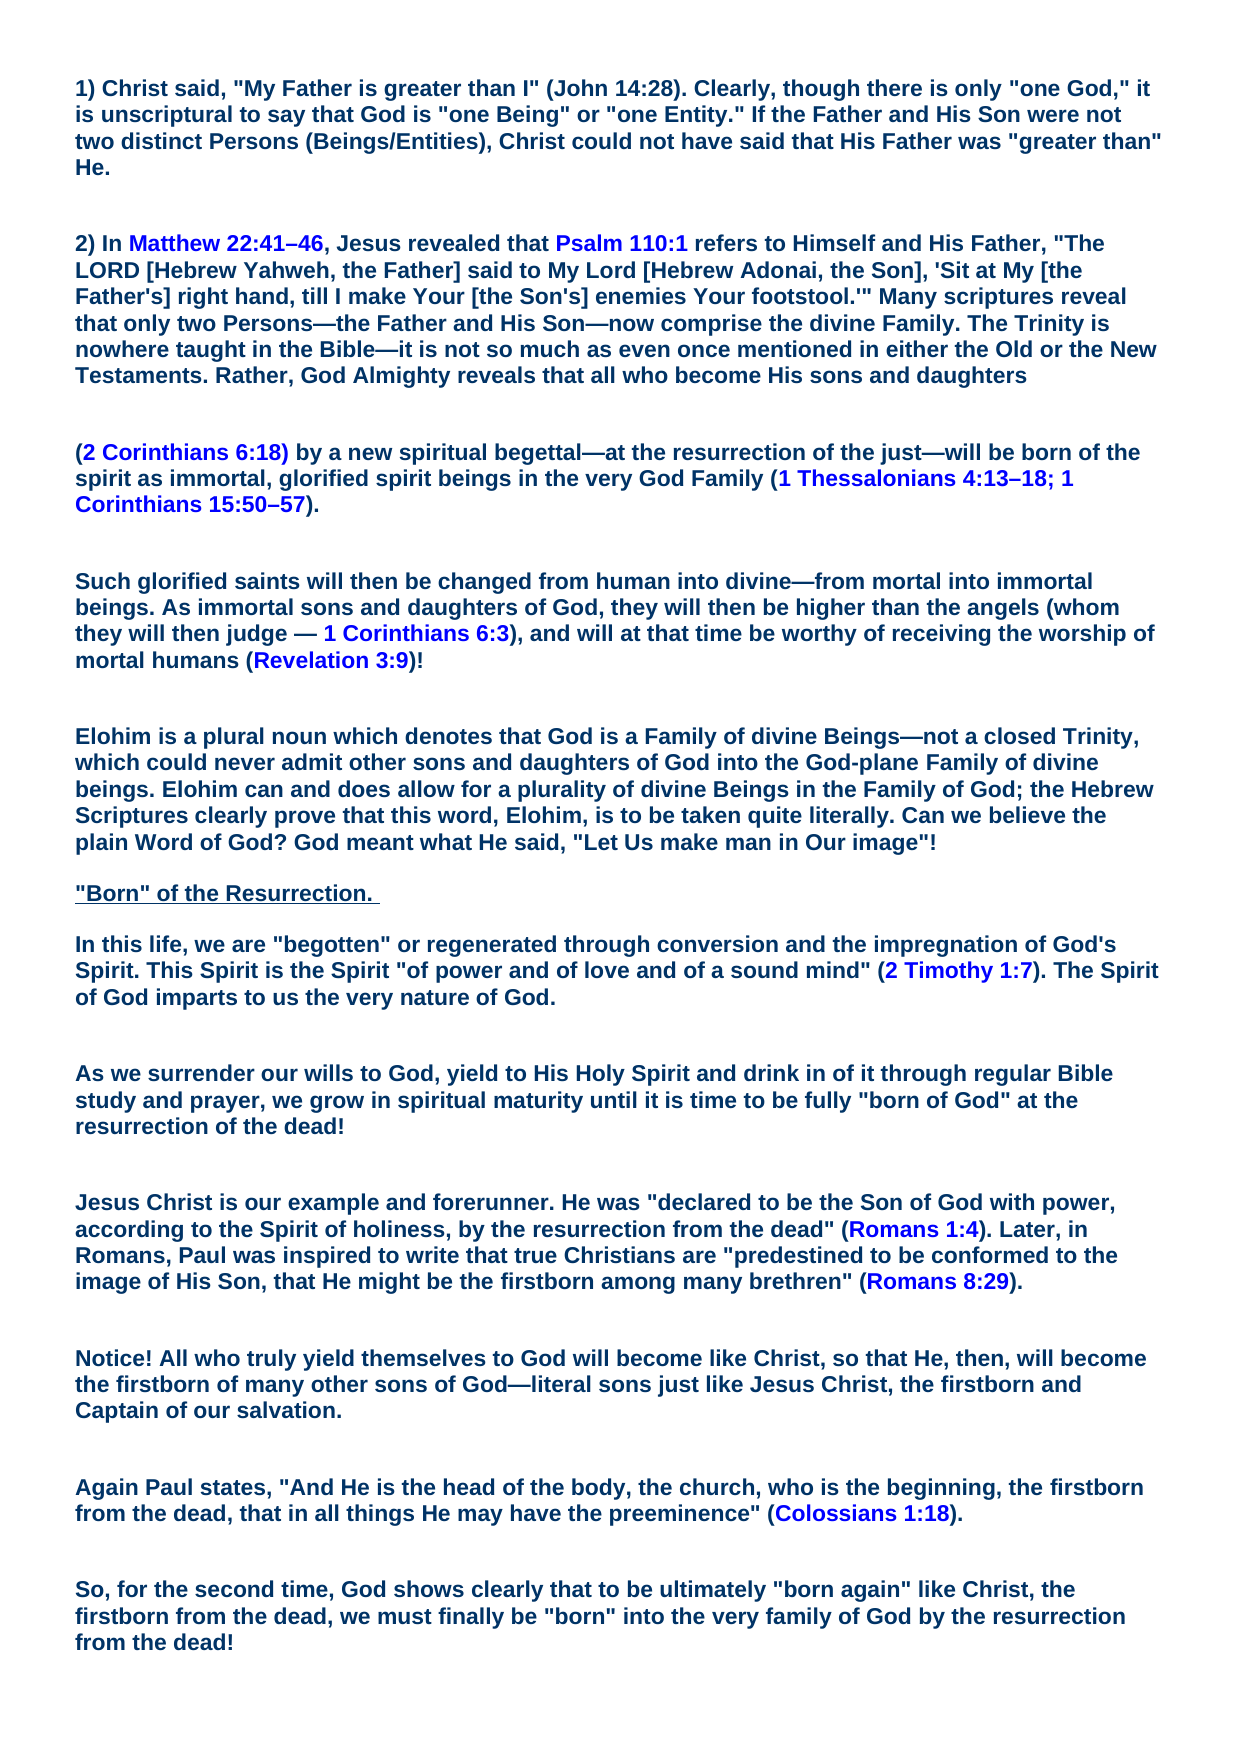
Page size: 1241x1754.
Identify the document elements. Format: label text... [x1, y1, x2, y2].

text So, for the second time, God shows clearly that to be ultimately "born again" like Christ, the firstborn from the dead, we must finally be "born" into the very family of God by the resurrection from the dead! [75, 1576, 1165, 1656]
text Again Paul states, "And He is the head of the body, the church, who is the beginning, the firstborn from the dead, that in all things He may have the preeminence" (Colossians 1:18). [75, 1474, 1165, 1526]
text Notice! All who truly yield themselves to God will become like Christ, so that He, then, will become the firstborn of many other sons of God—literal sons just like Jesus Christ, the firstborn and Captain of our salvation. [75, 1345, 1165, 1424]
text As we surrender our wills to God, yield to His Holy Spirit and drink in of it through regular Bible study and prayer, we grow in spiritual maturity until it is time to be fully "born of God" at the resurrection of the dead! [75, 1060, 1165, 1139]
text (2 Corinthians 6:18) by a new spiritual begettal—at the resurrection of the just—will be born of the spirit as immortal, glorified spirit beings in the very God Family (1 Thessalonians 4:13–18; 1 Corinthians 15:50–57). [75, 438, 1165, 518]
text Such glorified saints will then be changed from human into divine—from mortal into immortal beings. As immortal sons and daughters of God, they will then be higher than the angels (whom they will then judge — 1 Corinthians 6:3), and will at that time be worthy of receiving the worship of mortal humans (Revelation 3:9)! [75, 568, 1165, 673]
text 2) In Matthew 22:41–46, Jesus revealed that Psalm 110:1 refers to Himself and His Father, "The LORD [Hebrew Yahweh, the Father] said to My Lord [Hebrew Adonai, the Son], 'Sit at My [the Father's] right hand, till I make Your [the Son's] enemies Your footstool.'" Many scriptures reveal that only two Persons—the Father and His Son—now comprise the divine Family. The Trinity is nowhere taught in the Bible—it is not so much as even once mentioned in either the Old or the New Testaments. Rather, God Almighty reveals that all who become His sons and daughters [75, 230, 1165, 388]
text In this life, we are "begotten" or regenerated through conversion and the impregnation of God's Spirit. This Spirit is the Spirit "of power and of love and of a sound mind" (2 Timothy 1:7). The Spirit of God imparts to us the very nature of God. [75, 931, 1165, 1010]
text "Born" of the Resurrection. [75, 880, 1165, 906]
text Elohim is a plural noun which denotes that God is a Family of divine Beings—not a closed Trinity, which could never admit other sons and daughters of God into the God-plane Family of divine beings. Elohim can and does allow for a plurality of divine Beings in the Family of God; the Hebrew Scriptures clearly prove that this word, Elohim, is to be taken quite literally. Can we believe the plain Word of God? God meant what He said, "Let Us make man in Our image"! [75, 723, 1165, 855]
text Jesus Christ is our example and forerunner. He was "declared to be the Son of God with power, according to the Spirit of holiness, by the resurrection from the dead" (Romans 1:4). Later, in Romans, Paul was inspired to write that true Christians are "predestined to be conformed to the image of His Son, that He might be the firstborn among many brethren" (Romans 8:29). [75, 1189, 1165, 1295]
text 1) Christ said, "My Father is greater than I" (John 14:28). Clearly, though there is only "one God," it is unscriptural to say that God is "one Being" or "one Entity." If the Father and His Son were not two distinct Persons (Beings/Entities), Christ could not have said that His Father was "greater than" He. [75, 75, 1165, 180]
